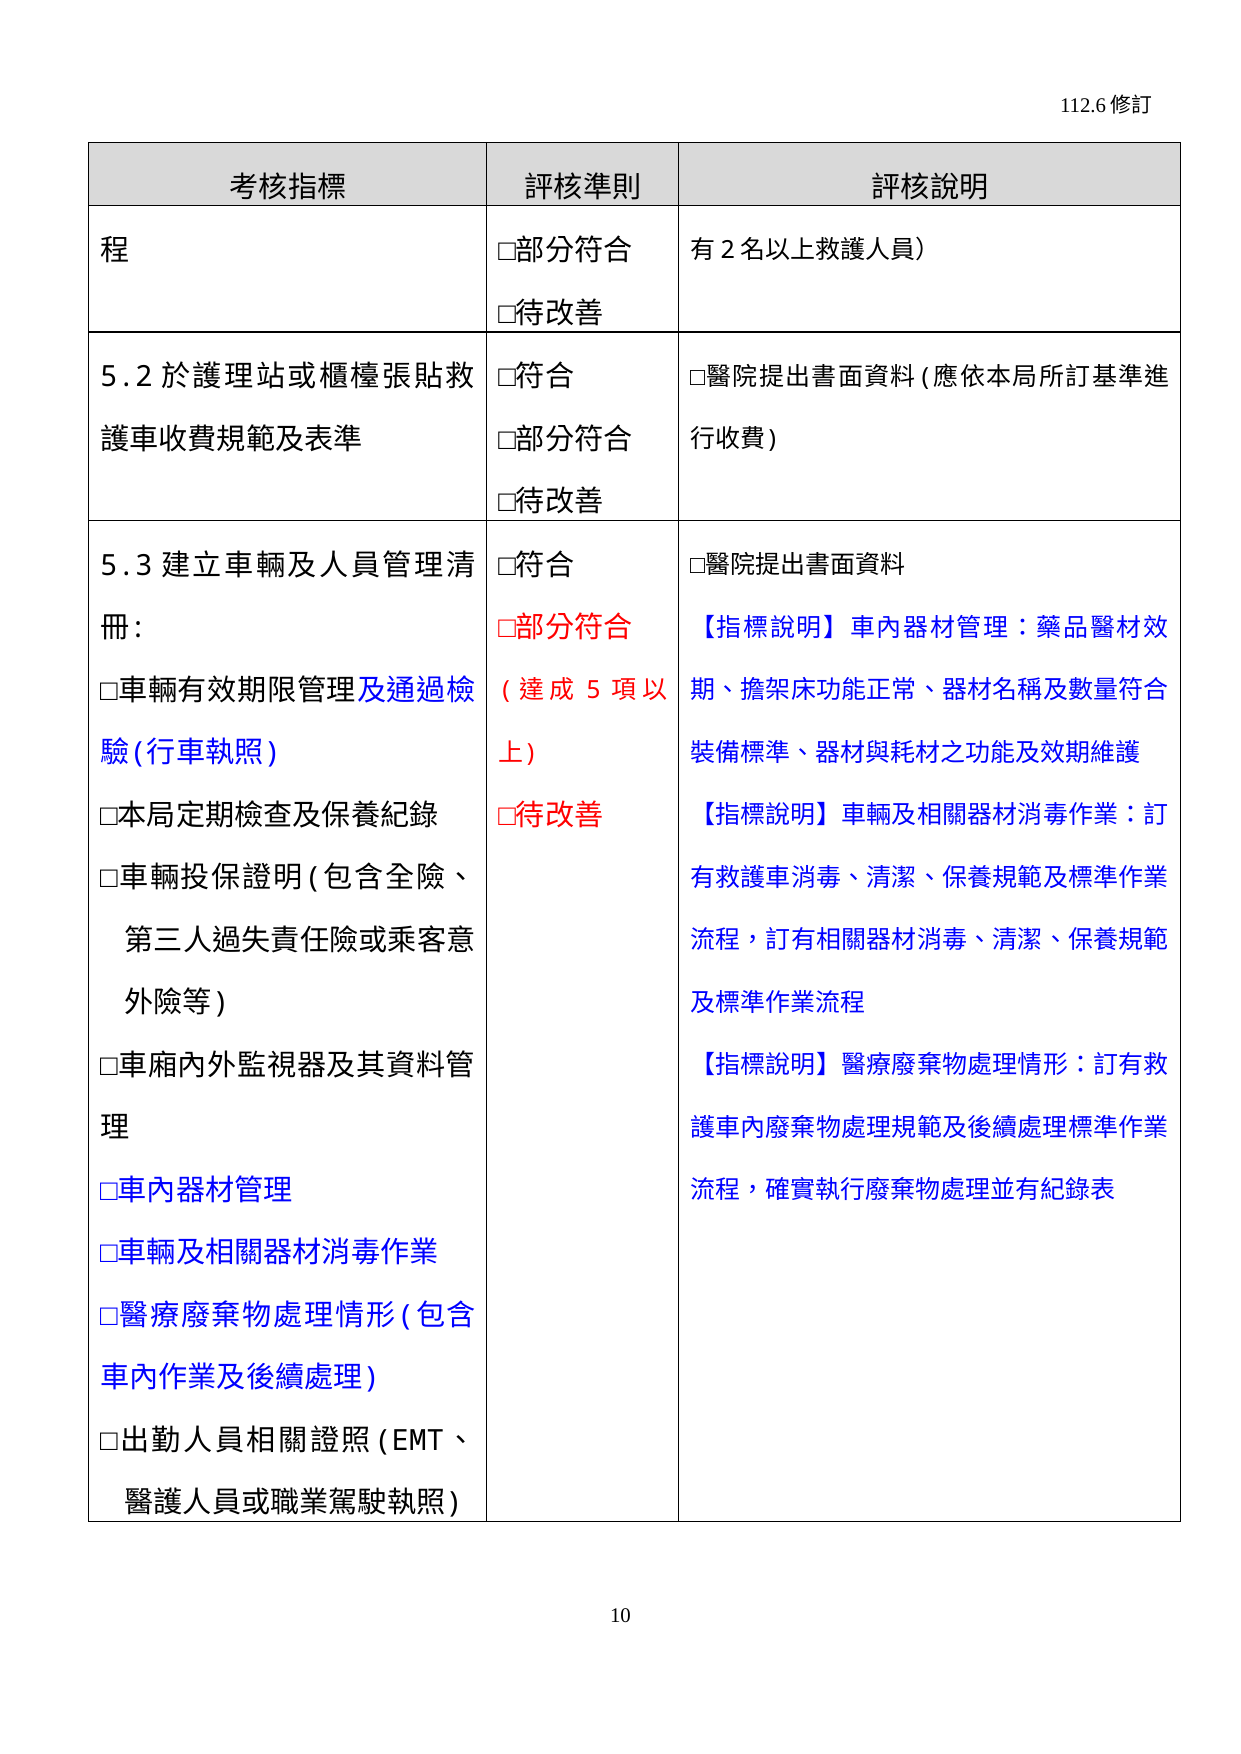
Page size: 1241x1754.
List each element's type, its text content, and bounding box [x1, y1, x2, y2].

table_cell 5.3建立車輛及人員管理清冊: □車輛有效期限管理及通過檢驗(行車執照) □本局定期檢查及保養紀錄 □車輛投保證明(包含全險、第三人過失責任險或乘客意外險等) □車廂內外監視器及其資料管理 □車內器材管理 □車輛及相關器材消毒作業 □醫療廢棄物處理情形(包含車內作業及後續處理) □出勤人員相關證照(EMT、醫護人員或職業駕駛執照) [89, 521, 486, 1521]
table_cell □醫院提出書面資料 【指標說明】車內器材管理：藥品醫材效期、擔架床功能正常、器材名稱及數量符合裝備標準、器材與耗材之功能及效期維護 【指標說明】車輛及相關器材消毒作業：訂有救護車消毒、清潔、保養規範及標準作業流程，訂有相關器材消毒、清潔、保養規範及標準作業流程 【指標說明】醫療廢棄物處理情形：訂有救護車內廢棄物處理規範及後續處理標準作業流程，確實執行廢棄物處理並有紀錄表 [679, 521, 1180, 1521]
table_header 評核準則 [487, 143, 678, 205]
table_cell 5.2於護理站或櫃檯張貼救護車收費規範及表準 [89, 333, 486, 520]
table_header 考核指標 [89, 143, 486, 205]
table_cell 程 [89, 206, 486, 331]
table_cell □符合 □部分符合 □待改善 [487, 333, 678, 520]
table_cell □醫院提出書面資料(應依本局所訂基準進行收費) [679, 333, 1180, 520]
table_cell □符合 □部分符合 (達成5項以上) □待改善 [487, 521, 678, 1521]
table_cell □部分符合 □待改善 [487, 206, 678, 331]
table_header 評核說明 [679, 143, 1180, 205]
table_cell 有2名以上救護人員） [679, 206, 1180, 331]
